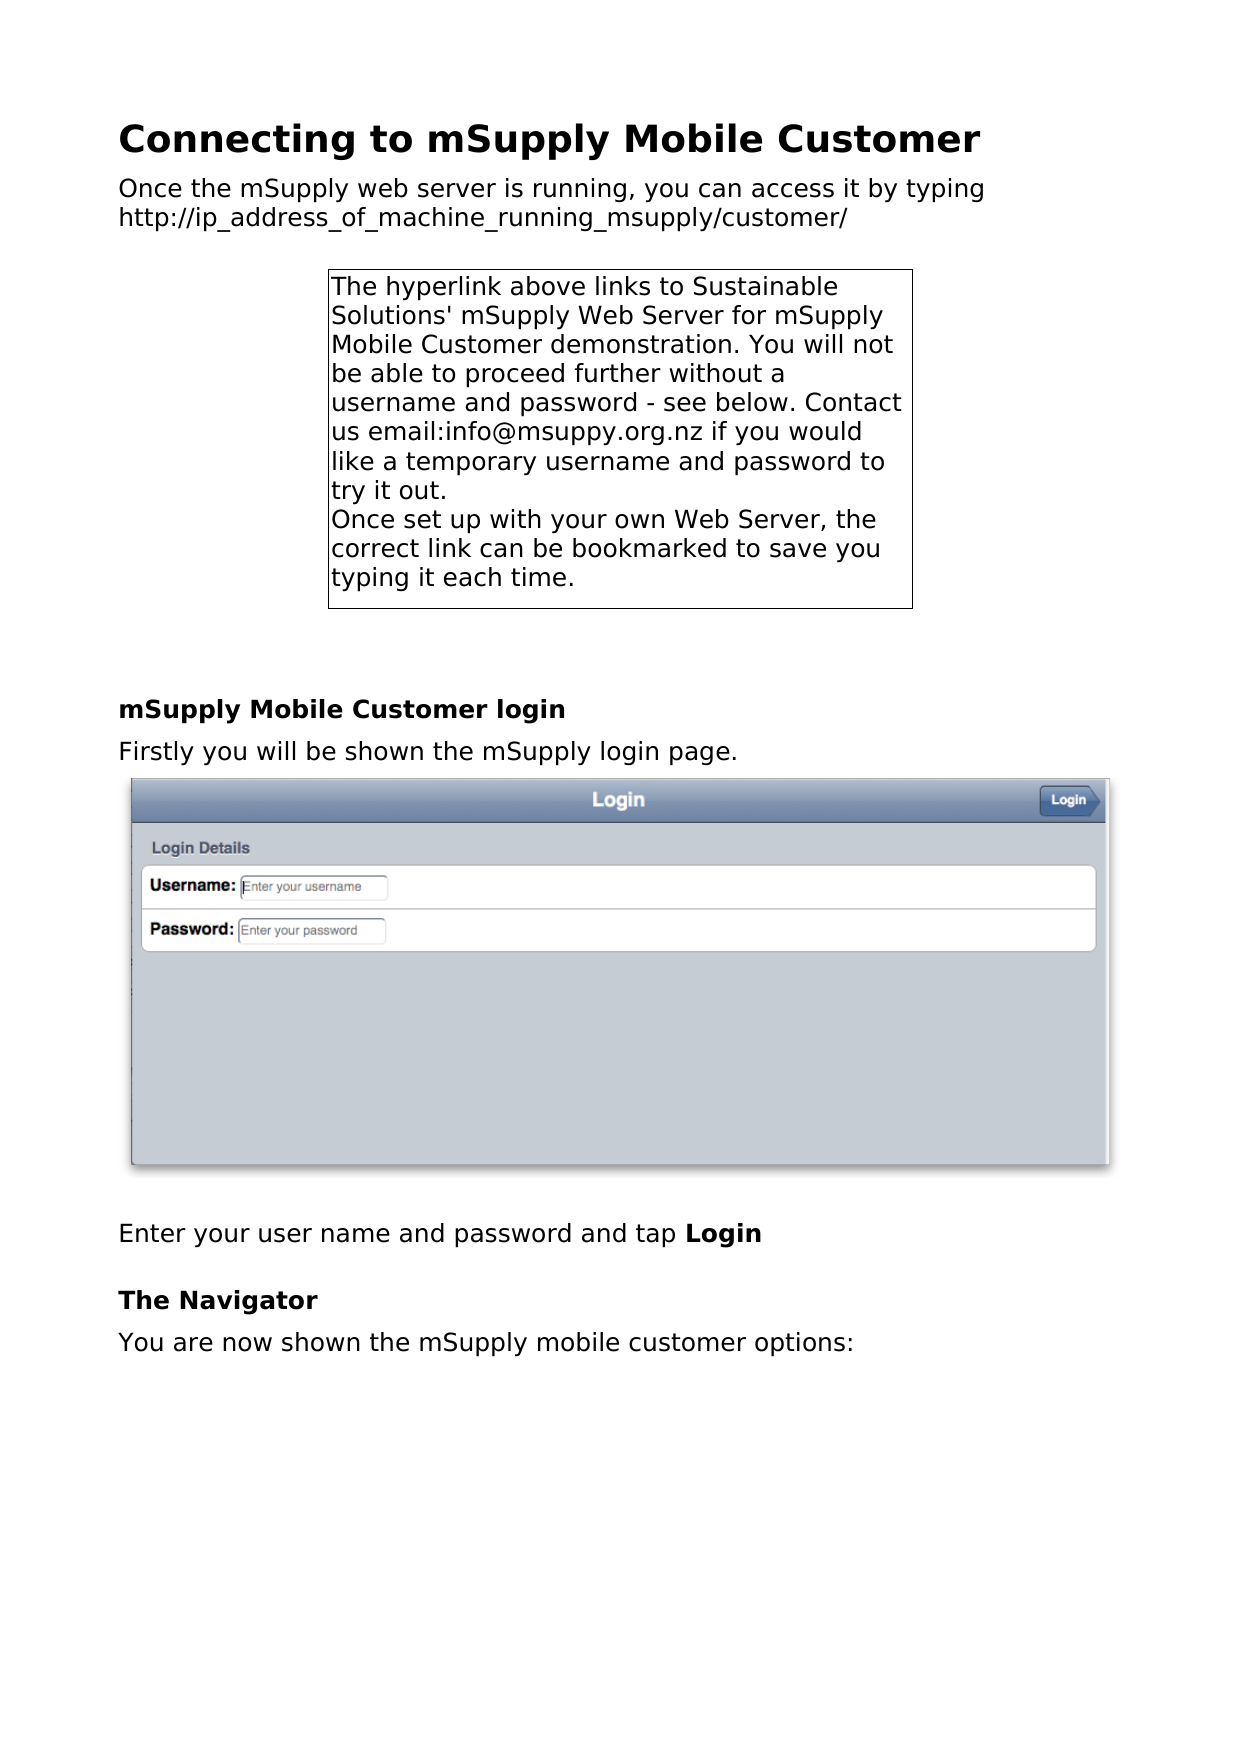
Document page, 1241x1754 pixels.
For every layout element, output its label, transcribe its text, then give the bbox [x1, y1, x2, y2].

subtitle Connecting to mSupply Mobile Customer [118, 118, 1122, 162]
text You are now shown the mSupply mobile customer options: [118, 1328, 1122, 1357]
text Enter your user name and password and tap Login [118, 1220, 1122, 1249]
picture [118, 778, 1123, 1178]
subtitle mSupply Mobile Customer login [118, 696, 1122, 725]
subtitle The Navigator [118, 1286, 1122, 1316]
text Firstly you will be shown the mSupply login page. [118, 737, 1122, 766]
text Once the mSupply web server is running, you can access it by typing http://ip_address_of_machine_running_msupply/customer/ [118, 174, 1122, 233]
table_header The hyperlink above links to Sustainable Solutions' mSupply Web Server for mSupply Mobile Customer demonstration. You will not be able to proceed further without a username and password - see below. Contact us email:info@msuppy.org.nz if you would like a temporary username and password to try it out. Once set up with your own Web Server, the correct link can be bookmarked to save you typing it each time. [329, 270, 912, 608]
